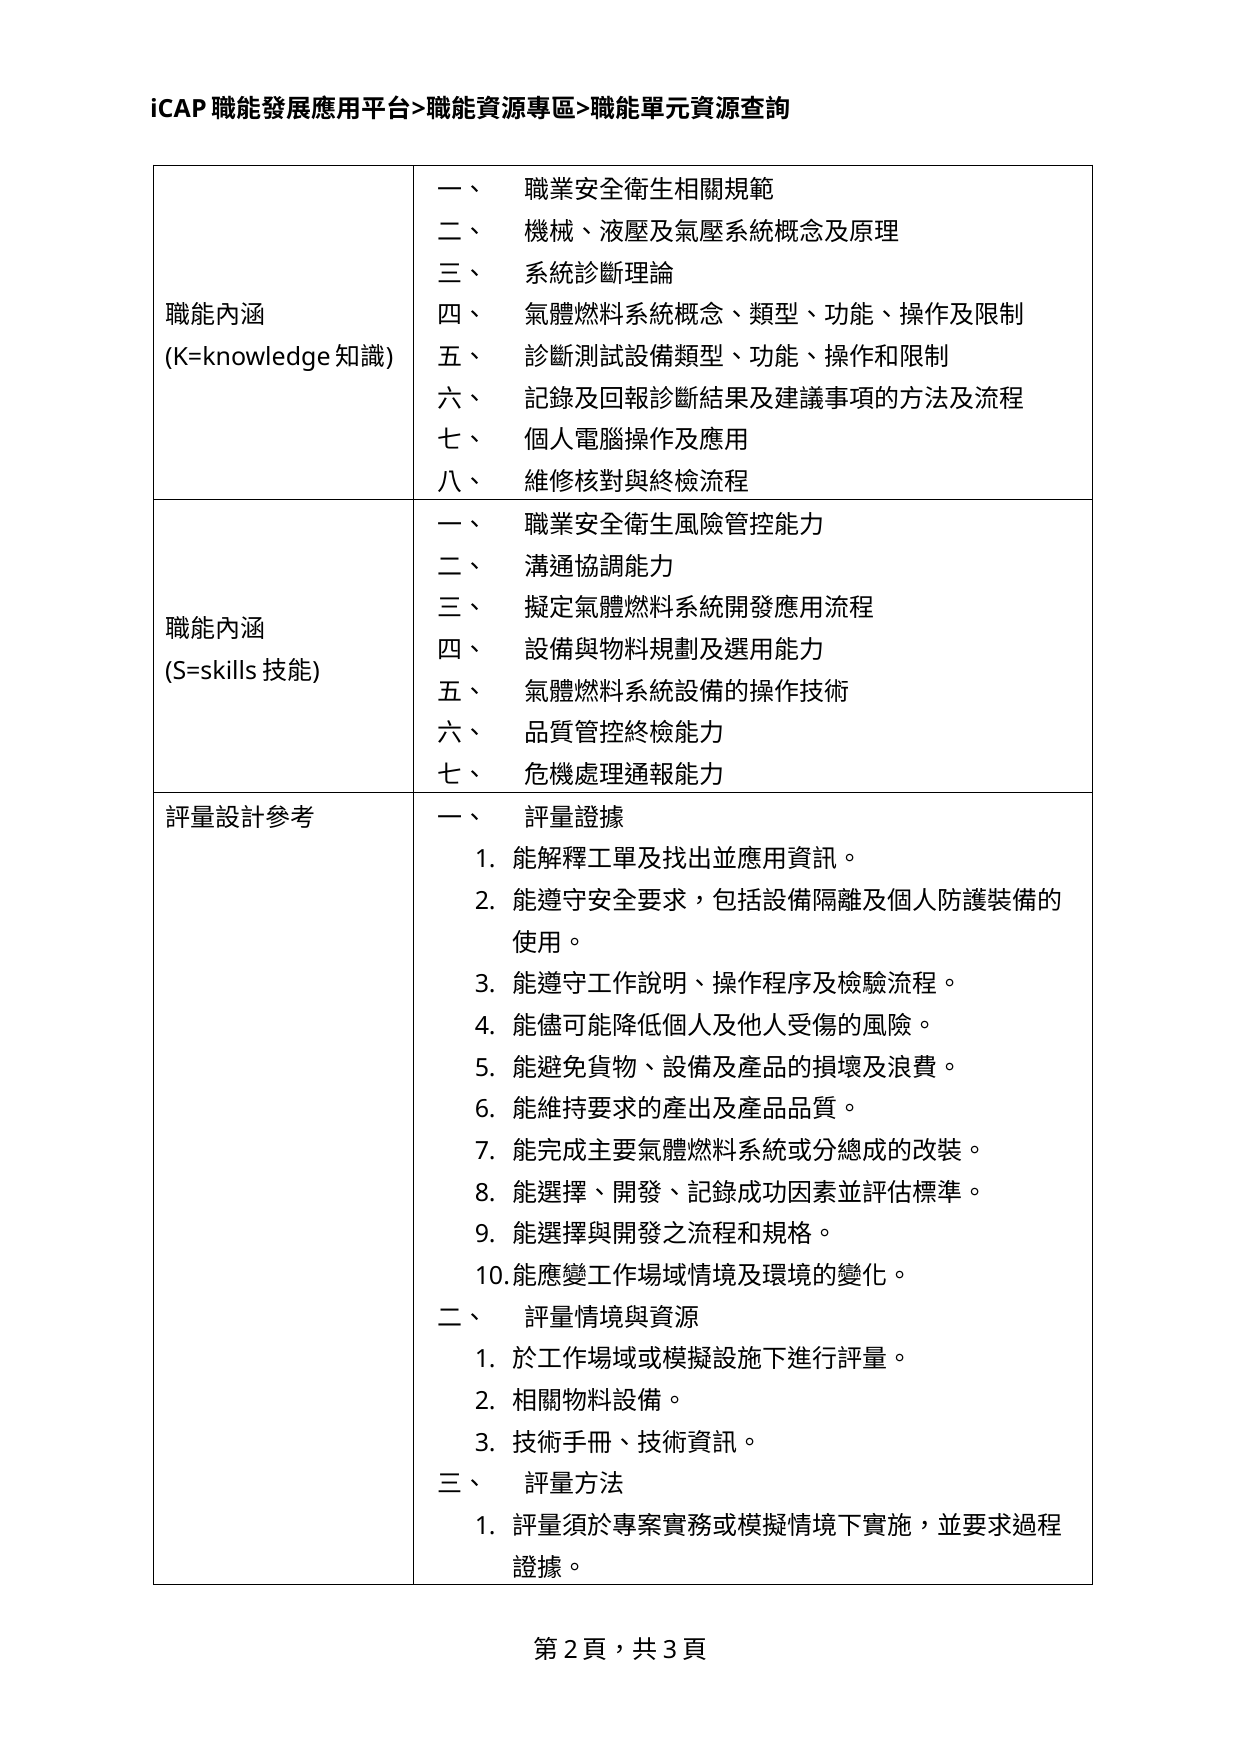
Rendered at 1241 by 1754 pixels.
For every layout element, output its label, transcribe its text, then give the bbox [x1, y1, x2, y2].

table_cell 評量設計參考 [154, 793, 413, 1584]
table_cell 職業安全衛生相關規範 機械、液壓及氣壓系統概念及原理 系統診斷理論 氣體燃料系統概念、類型、功能、操作及限制 診斷測試設備類型、功能、操作和限制 記錄及回報診斷結果及建議事項的方法及流程 個人電腦操作及應用 維修核對與終檢流程 [414, 166, 1092, 499]
table_cell 職能內涵 (K=knowledge知識) [154, 166, 413, 499]
table_cell 職業安全衛生風險管控能力 溝通協調能力 擬定氣體燃料系統開發應用流程 設備與物料規劃及選用能力 氣體燃料系統設備的操作技術 品質管控終檢能力 危機處理通報能力 [414, 500, 1092, 792]
table_cell 評量證據 能解釋工單及找出並應用資訊。 能遵守安全要求，包括設備隔離及個人防護裝備的使用。 能遵守工作說明、操作程序及檢驗流程。 能儘可能降低個人及他人受傷的風險。 能避免貨物、設備及產品的損壞及浪費。 能維持要求的產出及產品品質。 能完成主要氣體燃料系統或分總成的改裝。 能選擇、開發、記錄成功因素並評估標準。 能選擇與開發之流程和規格。 能應變工作場域情境及環境的變化。 評量情境與資源 於工作場域或模擬設施下進行評量。 相關物料設備。 技術手冊、技術資訊。 評量方法 評量須於專案實務或模擬情境下實施，並要求過程證據。 評量須能確證受評者不僅可勝任於特定環境，亦可轉換到其它情境。 本職能單元可以與其他相關工作性質的職能單元一起評量。 [414, 793, 1092, 1584]
table_cell 職能內涵 (S=skills技能) [154, 500, 413, 792]
